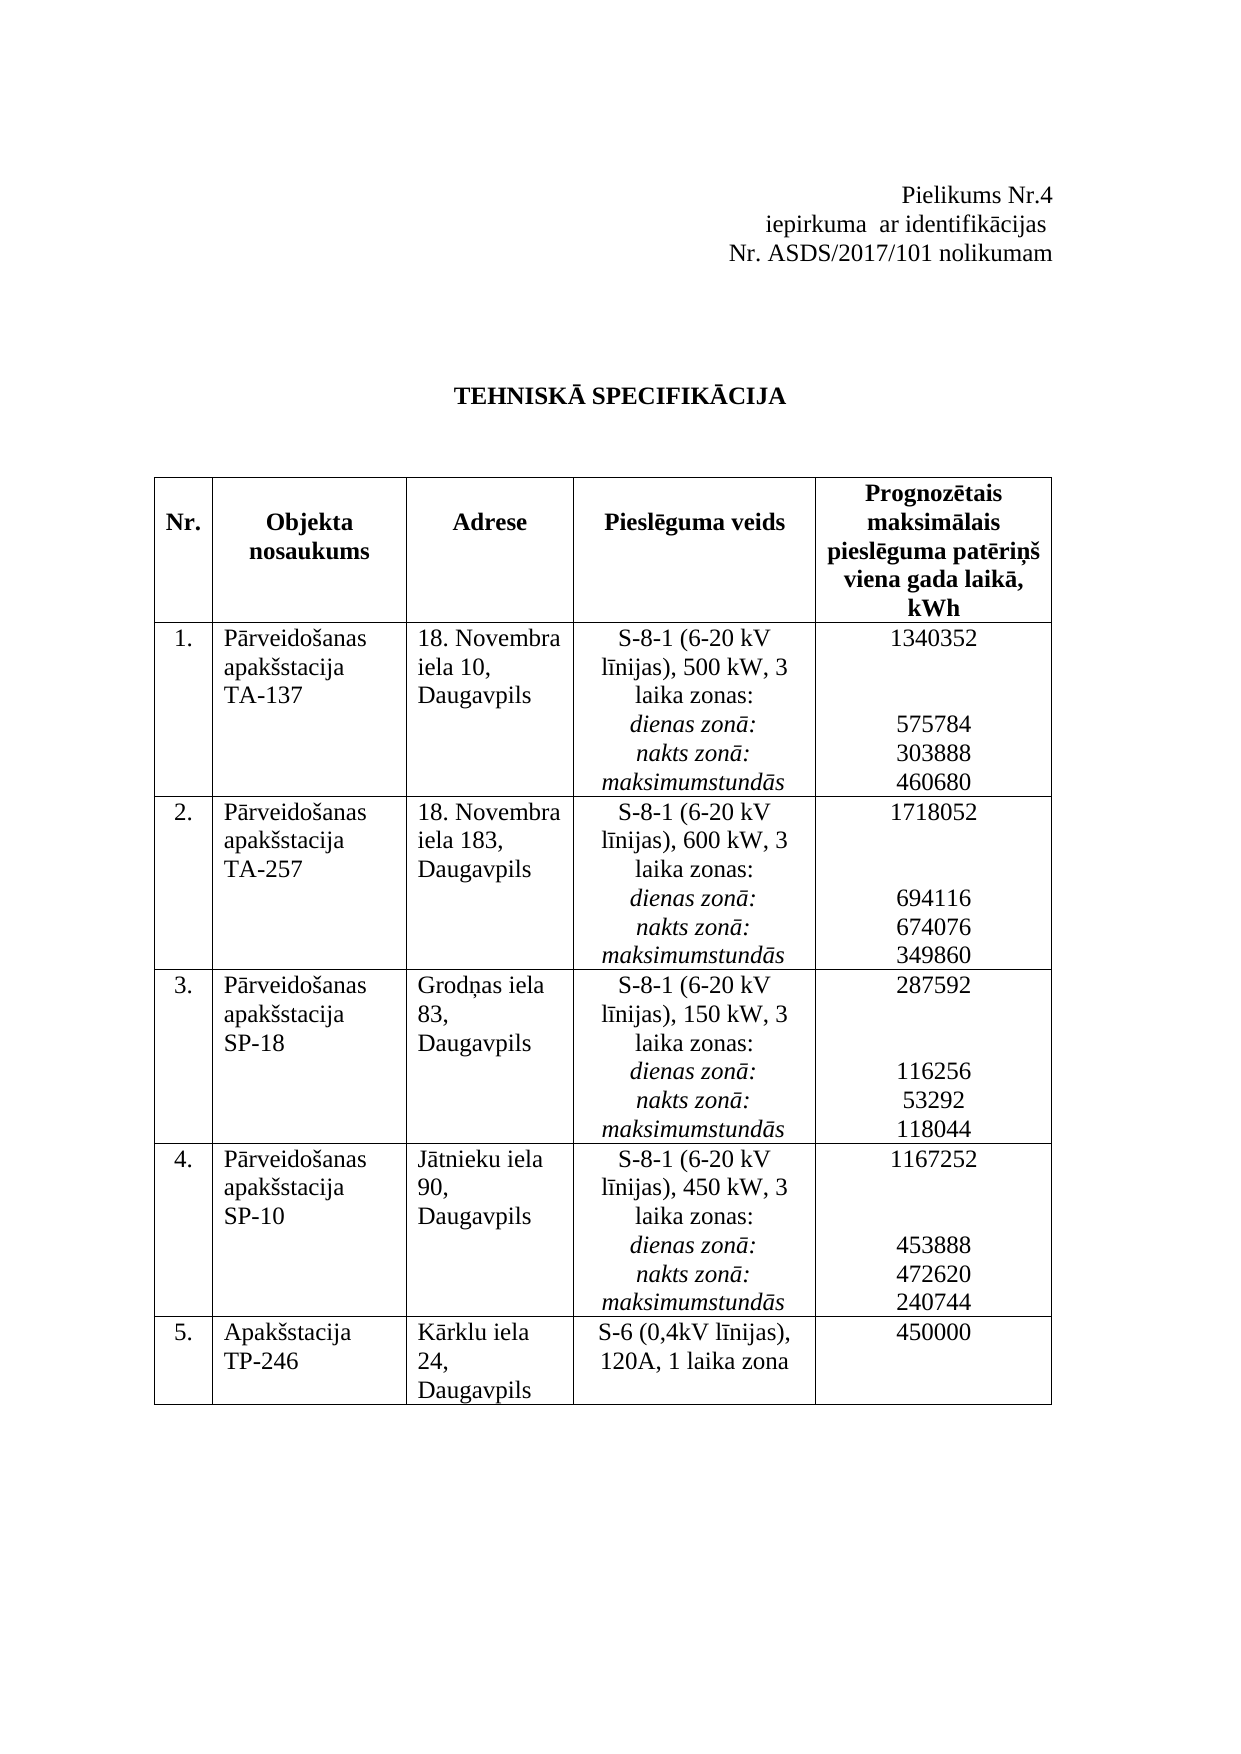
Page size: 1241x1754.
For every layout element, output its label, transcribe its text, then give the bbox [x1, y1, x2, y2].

table_cell Pārveidošanas apakšstacija TA-257 [213, 797, 406, 969]
table_cell Pārveidošanas apakšstacija SP-10 [213, 1144, 406, 1316]
table_cell S-8-1 (6-20 kV līnijas), 450 kW, 3 laika zonas: dienas zonā: nakts zonā: maksimumstundās [574, 1144, 815, 1316]
table_cell Grodņas iela 83, Daugavpils [407, 970, 573, 1143]
table_cell 4. [155, 1144, 212, 1316]
table_cell Apakšstacija TP-246 [213, 1317, 406, 1403]
table_cell 3. [155, 970, 212, 1143]
table_cell S-6 (0,4kV līnijas), 120A, 1 laika zona [574, 1317, 815, 1403]
text iepirkuma ar identifikācijas [262, 209, 1053, 238]
table_cell 18. Novembra iela 10, Daugavpils [407, 623, 573, 796]
table_cell Kārklu iela 24, Daugavpils [407, 1317, 573, 1403]
table_header Prognozētais maksimālais pieslēguma patēriņš viena gada laikā, kWh [816, 478, 1051, 622]
table_header Objekta nosaukums [213, 478, 406, 622]
table_header Pieslēguma veids [574, 478, 815, 622]
table_cell 1340352 575784 303888 460680 [816, 623, 1051, 796]
table_cell Pārveidošanas apakšstacija TA-137 [213, 623, 406, 796]
table_cell S-8-1 (6-20 kV līnijas), 600 kW, 3 laika zonas: dienas zonā: nakts zonā: maksimumstundās [574, 797, 815, 969]
table_cell 5. [155, 1317, 212, 1403]
table_cell 2. [155, 797, 212, 969]
table_header Adrese [407, 478, 573, 622]
text TEHNISKĀ SPECIFIKĀCIJA [187, 381, 1053, 410]
table_cell 287592 116256 53292 118044 [816, 970, 1051, 1143]
table_header Nr. [155, 478, 212, 622]
table_cell S-8-1 (6-20 kV līnijas), 500 kW, 3 laika zonas: dienas zonā: nakts zonā: maksimumstundās [574, 623, 815, 796]
text Nr. ASDS/2017/101 nolikumam [262, 238, 1053, 266]
table_cell 18. Novembra iela 183, Daugavpils [407, 797, 573, 969]
table_cell 1718052 694116 674076 349860 [816, 797, 1051, 969]
table_cell Pārveidošanas apakšstacija SP-18 [213, 970, 406, 1143]
table_cell 1. [155, 623, 212, 796]
table_cell 1167252 453888 472620 240744 [816, 1144, 1051, 1316]
table_cell Jātnieku iela 90, Daugavpils [407, 1144, 573, 1316]
text Pielikums Nr.4 [187, 180, 1053, 209]
table_cell 450000 [816, 1317, 1051, 1403]
table_cell S-8-1 (6-20 kV līnijas), 150 kW, 3 laika zonas: dienas zonā: nakts zonā: maksimumstundās [574, 970, 815, 1143]
